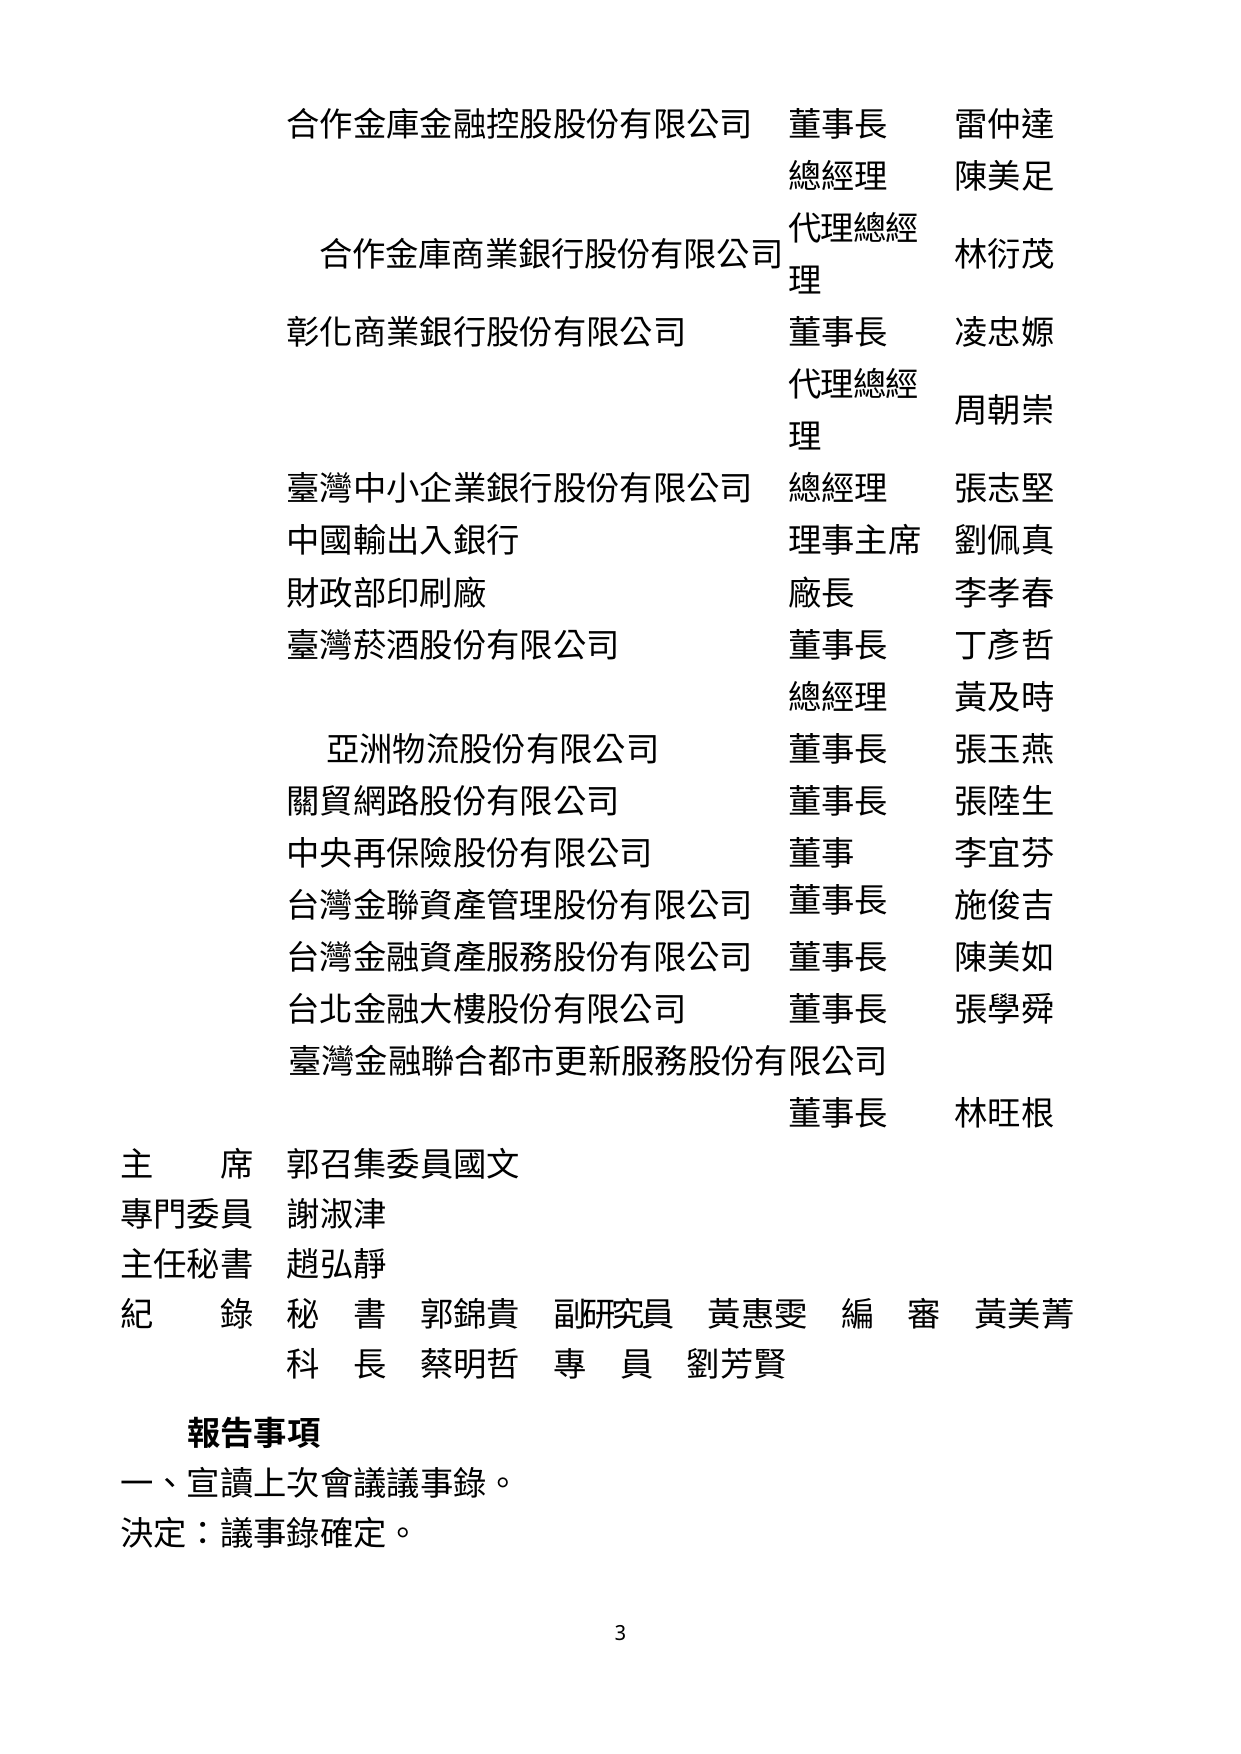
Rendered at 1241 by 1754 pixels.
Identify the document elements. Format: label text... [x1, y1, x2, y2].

table_cell 董事長 [787, 772, 950, 824]
table_cell 廠長 [787, 563, 950, 615]
table_cell 凌忠嫄 [950, 303, 1117, 355]
text 決定：議事錄確定。 [120, 1505, 1120, 1555]
table_cell 中國輸出入銀行 [283, 511, 787, 563]
text 科 長 蔡明哲 專 員 劉芳賢 [120, 1336, 1120, 1386]
table_cell 張志堅 [950, 459, 1117, 511]
table_cell 李孝春 [950, 563, 1117, 615]
table_cell 董事長 [787, 928, 950, 980]
table_cell 施俊吉 [950, 876, 1117, 928]
table_cell 彰化商業銀行股份有限公司 [283, 303, 787, 355]
table_cell 張玉燕 [950, 720, 1117, 772]
text 主任秘書 趙弘靜 [120, 1236, 1120, 1286]
table_cell 亞洲物流股份有限公司 [283, 720, 787, 772]
table_cell 陳美如 [950, 928, 1117, 980]
table_cell 台灣金聯資產管理股份有限公司 [283, 876, 787, 928]
table_cell 雷仲達 [950, 95, 1117, 147]
table_cell [283, 147, 787, 199]
table_cell 董事長 [787, 980, 950, 1032]
table_cell 理事主席 [787, 511, 950, 563]
text 報告事項 [187, 1405, 1120, 1455]
table_cell 台灣金融資產服務股份有限公司 [283, 928, 787, 980]
table_cell 臺灣菸酒股份有限公司 [283, 615, 787, 667]
table_cell 黃及時 [950, 668, 1117, 719]
text 專門委員 謝淑津 [120, 1186, 1120, 1236]
table_cell 董事長 [787, 303, 950, 355]
table_cell 林衍茂 [950, 199, 1117, 303]
table_cell 陳美足 [950, 147, 1117, 199]
table_cell 總經理 [787, 459, 950, 511]
table_cell 財政部印刷廠 [283, 563, 787, 615]
table_cell 代理總經理 [787, 199, 950, 303]
table_cell [283, 668, 787, 719]
table_cell 劉佩真 [950, 511, 1117, 563]
table_cell 董事 [787, 824, 950, 876]
table_cell 合作金庫商業銀行股份有限公司 [283, 199, 787, 303]
table_cell 丁彥哲 [950, 615, 1117, 667]
table_cell 張陸生 [950, 772, 1117, 824]
table_cell 張學舜 [950, 980, 1117, 1032]
table_cell 台北金融大樓股份有限公司 [283, 980, 787, 1032]
table_cell 臺灣金融聯合都市更新服務股份有限公司 [283, 1032, 1117, 1084]
table_cell 董事長 [787, 1084, 950, 1136]
table_cell 代理總經理 [787, 355, 950, 459]
table_cell 總經理 [787, 668, 950, 719]
text 一、宣讀上次會議議事錄。 [120, 1455, 1120, 1505]
table_cell 臺灣中小企業銀行股份有限公司 [283, 459, 787, 511]
table_cell 林旺根 [950, 1084, 1117, 1136]
table_cell [283, 355, 787, 459]
table_cell 合作金庫金融控股股份有限公司 [283, 95, 787, 147]
table_cell 總經理 [787, 147, 950, 199]
table_cell 董事長 [787, 95, 950, 147]
table_cell [283, 1084, 787, 1136]
table_cell 董事長 [787, 720, 950, 772]
table_cell 李宜芬 [950, 824, 1117, 876]
table_cell 周朝崇 [950, 355, 1117, 459]
table_cell 關貿網路股份有限公司 [283, 772, 787, 824]
text 主 席 郭召集委員國文 [120, 1136, 1120, 1186]
table_cell 董事長 [787, 615, 950, 667]
table_cell 董事長 [787, 876, 950, 928]
table_cell 中央再保險股份有限公司 [283, 824, 787, 876]
text 紀 錄 秘 書 郭錦貴 副研究員 黃惠雯 編 審 黃美菁 [120, 1286, 1170, 1336]
